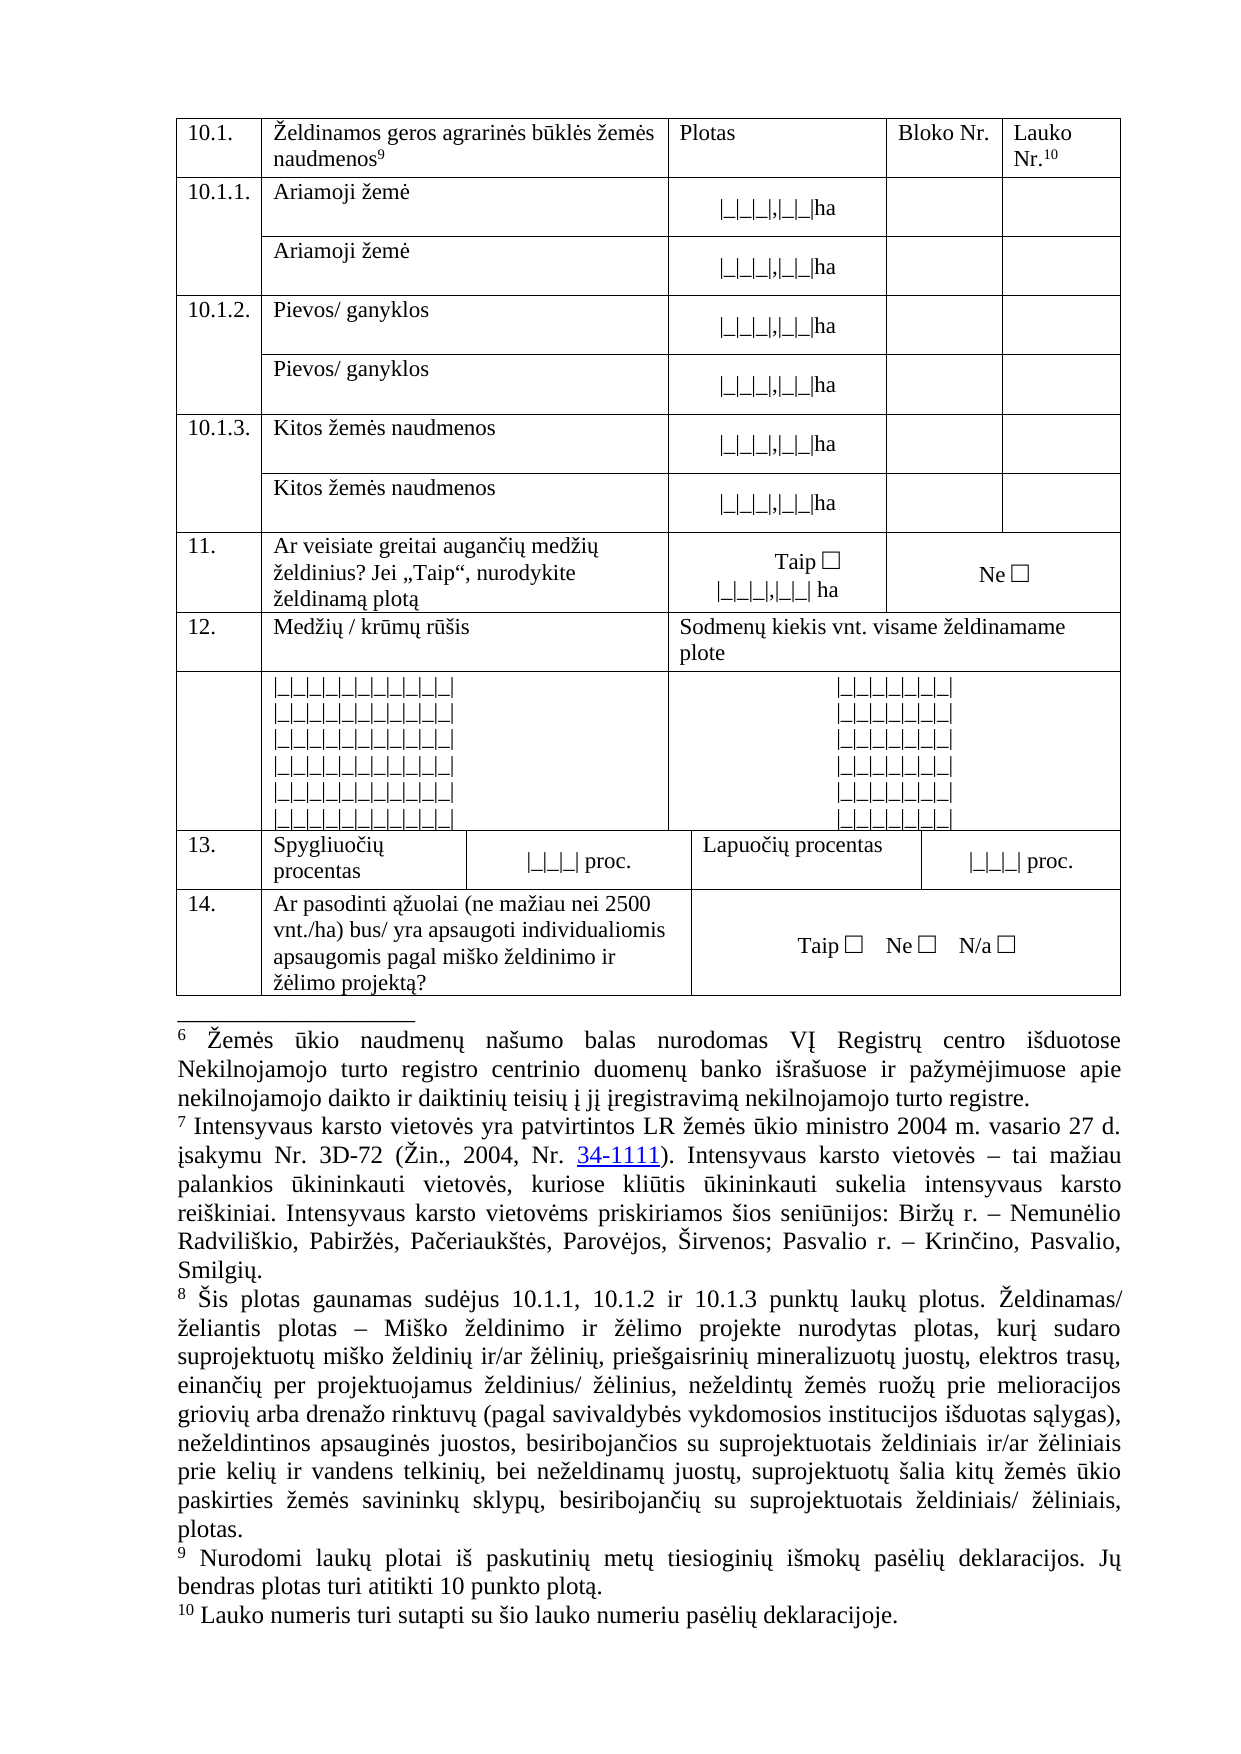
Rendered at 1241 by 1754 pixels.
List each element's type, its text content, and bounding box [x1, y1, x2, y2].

table_cell Lapuočių procentas [692, 831, 921, 889]
text 9 Nurodomi laukų plotai iš paskutinių metų tiesioginių išmokų pasėlių deklaracijos. Jų bendras plotas turi atitikti 10 punkto plotą. [177, 1543, 1122, 1600]
table_cell Medžių / krūmų rūšis [262, 613, 668, 671]
table_cell Bloko Nr. [887, 119, 1002, 177]
table_cell |_|_|_|_|_|_|_| |_|_|_|_|_|_|_| |_|_|_|_|_|_|_| |_|_|_|_|_|_|_| |_|_|_|_|_|_|_| |_|_|_|_|_|_|_| [669, 672, 1120, 830]
table_cell [887, 178, 1002, 236]
table_cell Želdinamos geros agrarinės būklės žemės naudmenos9 [262, 119, 668, 177]
table_cell |_|_|_|,|_|_|ha [669, 237, 886, 295]
table_cell Pievos/ ganyklos [262, 355, 668, 413]
table_cell [887, 474, 1002, 532]
table_cell 10.1.2. [177, 296, 261, 413]
table_cell |_|_|_|,|_|_|ha [669, 415, 886, 472]
table_cell Kitos žemės naudmenos [262, 474, 668, 532]
table_cell 14. [177, 890, 261, 995]
text 7 Intensyvaus karsto vietovės yra patvirtintos LR žemės ūkio ministro 2004 m. vasario 27 d. įsakymu Nr. 3D-72 (Žin., 2004, Nr. 34-1111). Intensyvaus karsto vietovės – tai mažiau palankios ūkininkauti vietovės, kuriose kliūtis ūkininkauti sukelia intensyvaus karsto reiškiniai. Intensyvaus karsto vietovėms priskiriamos šios seniūnijos: Biržų r. – Nemunėlio Radviliškio, Pabiržės, Pačeriaukštės, Parovėjos, Širvenos; Pasvalio r. – Krinčino, Pasvalio, Smilgių. [177, 1111, 1122, 1284]
table_cell Ne □ [887, 533, 1120, 612]
table_cell |_|_|_|,|_|_|ha [669, 474, 886, 532]
table_cell [1003, 296, 1120, 354]
table_cell 10.1.3. [177, 415, 261, 532]
table_cell Pievos/ ganyklos [262, 296, 668, 354]
table_cell Ariamoji žemė [262, 237, 668, 295]
table_cell Kitos žemės naudmenos [262, 415, 668, 472]
text 6 Žemės ūkio naudmenų našumo balas nurodomas VĮ Registrų centro išduotose Nekilnojamojo turto registro centrinio duomenų banko išrašuose ir pažymėjimuose apie nekilnojamojo daikto ir daiktinių teisių į jį įregistravimą nekilnojamojo turto registre. [177, 1025, 1122, 1111]
table_cell [887, 415, 1002, 472]
table_cell Ariamoji žemė [262, 178, 668, 236]
table_cell Taip □ Ne □ N/a □ [692, 890, 1120, 995]
table_cell 10.1. [177, 119, 261, 177]
table_cell 13. [177, 831, 261, 889]
table_cell |_|_|_|,|_|_|ha [669, 355, 886, 413]
table_cell |_|_|_|,|_|_|ha [669, 296, 886, 354]
text 10 Lauko numeris turi sutapti su šio lauko numeriu pasėlių deklaracijoje. [177, 1600, 1122, 1629]
table_cell |_|_|_| proc. [467, 831, 691, 889]
table_cell 10.1.1. [177, 178, 261, 295]
table_cell |_|_|_|,|_|_|ha [669, 178, 886, 236]
table_cell Sodmenų kiekis vnt. visame želdinamame plote [669, 613, 1120, 671]
table_cell |_|_|_| proc. [922, 831, 1120, 889]
table_cell [1003, 178, 1120, 236]
table_cell [177, 672, 261, 830]
table_cell 11. [177, 533, 261, 612]
table_cell [1003, 355, 1120, 413]
table_cell Ar pasodinti ąžuolai (ne mažiau nei 2500 vnt./ha) bus/ yra apsaugoti individualiomis apsaugomis pagal miško želdinimo ir žėlimo projektą? [262, 890, 691, 995]
table_cell Taip □ |_|_|_|,|_|_| ha [669, 533, 886, 612]
table_cell [1003, 474, 1120, 532]
text ___________________ [177, 996, 1122, 1025]
table_cell [887, 237, 1002, 295]
table_cell 12. [177, 613, 261, 671]
text 8 Šis plotas gaunamas sudėjus 10.1.1, 10.1.2 ir 10.1.3 punktų laukų plotus. Želdinamas/ želiantis plotas – Miško želdinimo ir žėlimo projekte nurodytas plotas, kurį sudaro suprojektuotų miško želdinių ir/ar žėlinių, priešgaisrinių mineralizuotų juostų, elektros trasų, einančių per projektuojamus želdinius/ žėlinius, neželdintų žemės ruožų prie melioracijos griovių arba drenažo rinktuvų (pagal savivaldybės vykdomosios institucijos išduotas sąlygas), neželdintinos apsauginės juostos, besiribojančios su suprojektuotais želdiniais ir/ar žėliniais prie kelių ir vandens telkinių, bei neželdinamų juostų, suprojektuotų šalia kitų žemės ūkio paskirties žemės savininkų sklypų, besiribojančių su suprojektuotais želdiniais/ žėliniais, plotas. [177, 1284, 1122, 1543]
table_cell [887, 296, 1002, 354]
table_cell Lauko Nr.10. [1003, 119, 1120, 177]
table_cell |_|_|_|_|_|_|_|_|_|_|_| |_|_|_|_|_|_|_|_|_|_|_| |_|_|_|_|_|_|_|_|_|_|_| |_|_|_|_|_|_|_|_|_|_|_| |_|_|_|_|_|_|_|_|_|_|_| |_|_|_|_|_|_|_|_|_|_|_| [262, 672, 668, 830]
table_cell Ar veisiate greitai augančių medžių želdinius? Jei „Taip“, nurodykite želdinamą plotą [262, 533, 668, 612]
table_cell Plotas [669, 119, 886, 177]
table_cell [1003, 415, 1120, 472]
table_cell [887, 355, 1002, 413]
table_cell Spygliuočių procentas [262, 831, 466, 889]
table_cell [1003, 237, 1120, 295]
